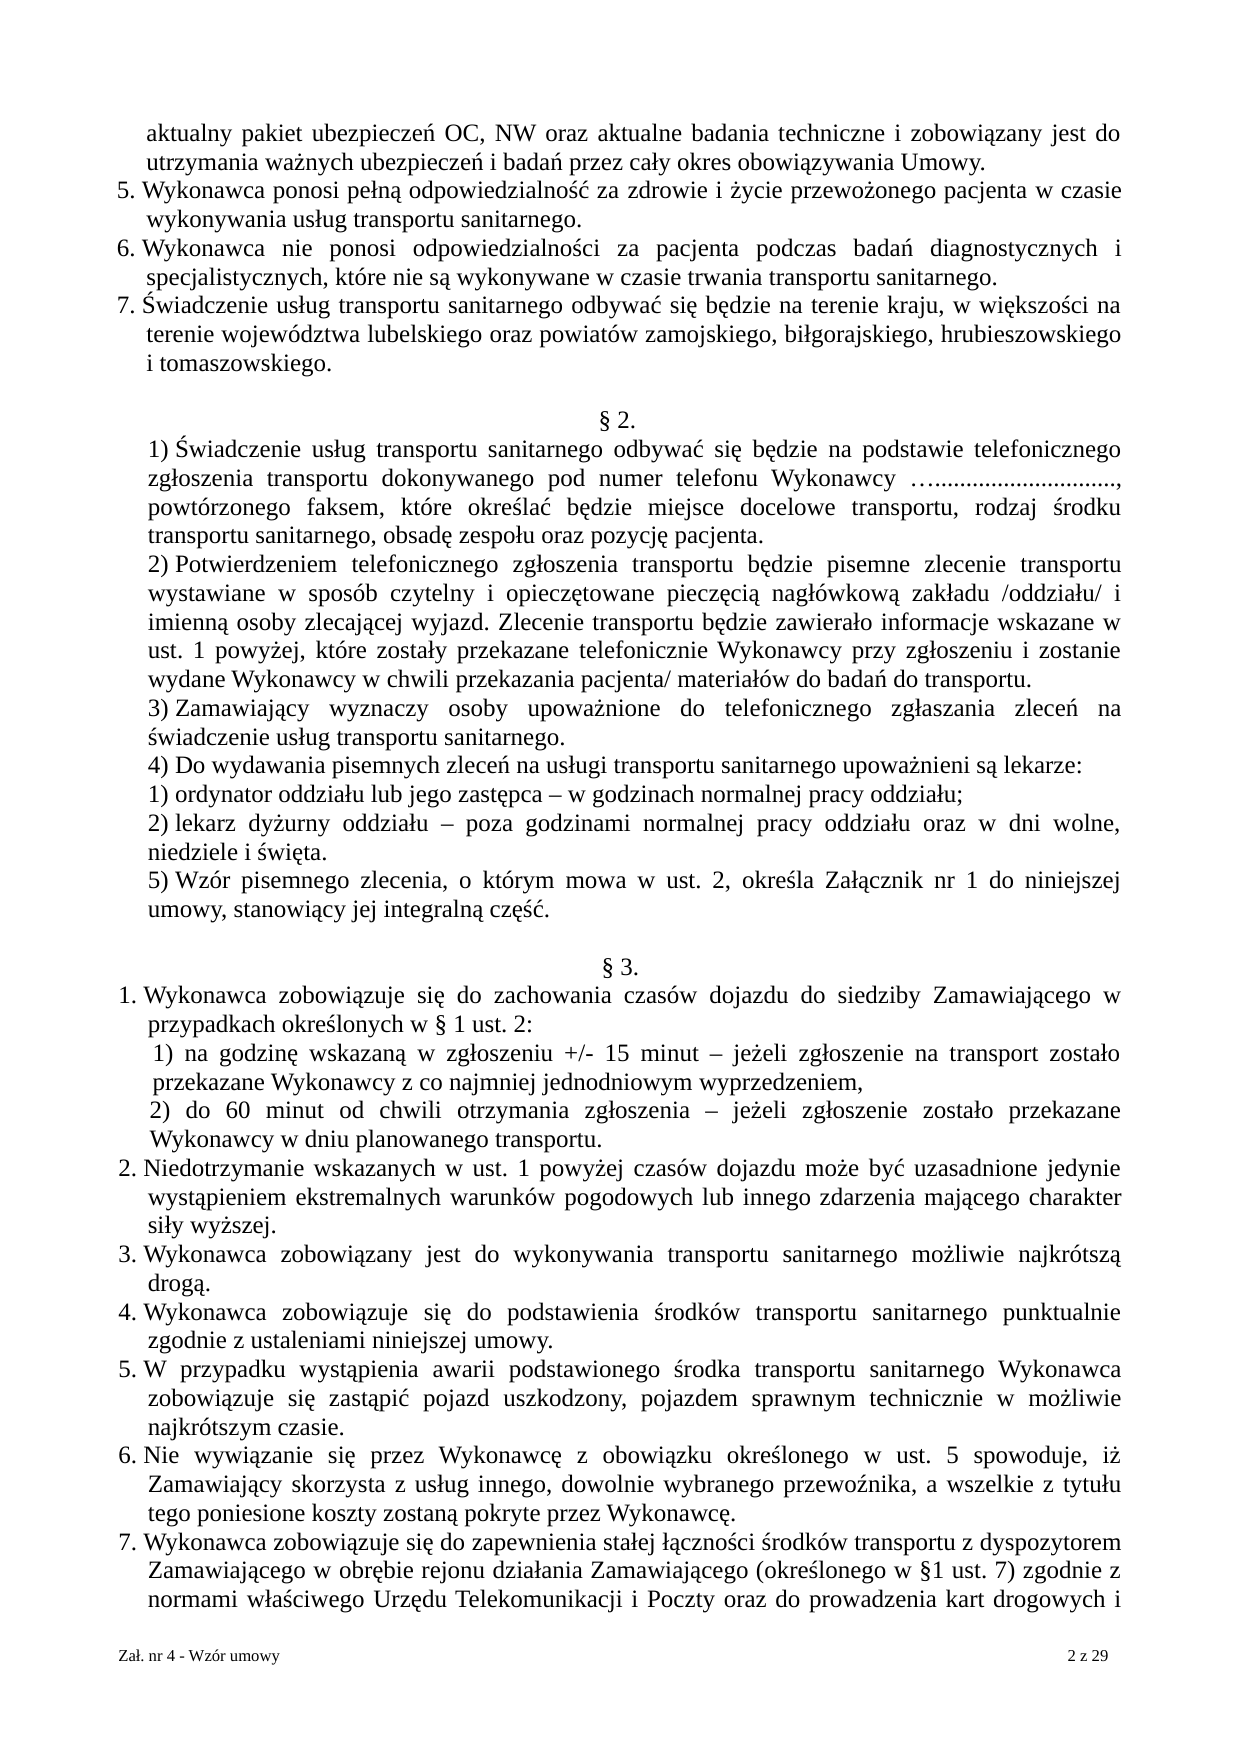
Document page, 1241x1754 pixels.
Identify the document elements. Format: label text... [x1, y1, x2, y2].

list Wykonawca zobowiązuje się do zachowania czasów dojazdu do siedziby Zamawiającego w przypadkach określonych w § 1 ust. 2: [118, 981, 1122, 1038]
list Wzór pisemnego zlecenia, o którym mowa w ust. 2, określa Załącznik nr 1 do niniejszej umowy, stanowiący jej integralną część. [148, 866, 1122, 923]
list Wykonawca zobowiązuje się do zapewnienia stałej łączności środków transportu z dyspozytorem Zamawiającego w obrębie rejonu działania Zamawiającego (określonego w §1 ust. 7) zgodnie z normami właściwego Urzędu Telekomunikacji i Poczty oraz do prowadzenia kart drogowych i [118, 1527, 1122, 1613]
list Wykonawca zobowiązany jest do wykonywania transportu sanitarnego możliwie najkrótszą drogą. [118, 1239, 1122, 1297]
list ordynator oddziału lub jego zastępca – w godzinach normalnej pracy oddziału; [148, 779, 1122, 808]
list Niedotrzymanie wskazanych w ust. 1 powyżej czasów dojazdu może być uzasadnione jedynie wystąpieniem ekstremalnych warunków pogodowych lub innego zdarzenia mającego charakter siły wyższej. [118, 1153, 1122, 1239]
list Wykonawca ponosi pełną odpowiedzialność za zdrowie i życie przewożonego pacjenta w czasie wykonywania usług transportu sanitarnego. [117, 176, 1122, 233]
text 2) do 60 minut od chwili otrzymania zgłoszenia – jeżeli zgłoszenie zostało przekazane Wykonawcy w dniu planowanego transportu. [149, 1096, 1122, 1153]
list Świadczenie usług transportu sanitarnego odbywać się będzie na podstawie telefonicznego zgłoszenia transportu dokonywanego pod numer telefonu Wykonawcy …............................., powtórzonego faksem, które określać będzie miejsce docelowe transportu, rodzaj środku transportu sanitarnego, obsadę zespołu oraz pozycję pacjenta. [148, 434, 1122, 549]
text § 2. [118, 406, 1122, 434]
list Nie wywiązanie się przez Wykonawcę z obowiązku określonego w ust. 5 spowoduje, iż Zamawiający skorzysta z usług innego, dowolnie wybranego przewoźnika, a wszelkie z tytułu tego poniesione koszty zostaną pokryte przez Wykonawcę. [118, 1441, 1122, 1527]
list lekarz dyżurny oddziału – poza godzinami normalnej pracy oddziału oraz w dni wolne, niedziele i święta. [148, 808, 1122, 866]
list Potwierdzeniem telefonicznego zgłoszenia transportu będzie pisemne zlecenie transportu wystawiane w sposób czytelny i opieczętowane pieczęcią nagłówkową zakładu /oddziału/ i imienną osoby zlecającej wyjazd. Zlecenie transportu będzie zawierało informacje wskazane w ust. 1 powyżej, które zostały przekazane telefonicznie Wykonawcy przy zgłoszeniu i zostanie wydane Wykonawcy w chwili przekazania pacjenta/ materiałów do badań do transportu. [148, 549, 1122, 693]
list aktualny pakiet ubezpieczeń OC, NW oraz aktualne badania techniczne i zobowiązany jest do utrzymania ważnych ubezpieczeń i badań przez cały okres obowiązywania Umowy. [117, 118, 1122, 176]
list Do wydawania pisemnych zleceń na usługi transportu sanitarnego upoważnieni są lekarze: [148, 751, 1122, 779]
list Świadczenie usług transportu sanitarnego odbywać się będzie na terenie kraju, w większości na terenie województwa lubelskiego oraz powiatów zamojskiego, biłgorajskiego, hrubieszowskiego i tomaszowskiego. [117, 291, 1122, 377]
list Zamawiający wyznaczy osoby upoważnione do telefonicznego zgłaszania zleceń na świadczenie usług transportu sanitarnego. [148, 693, 1122, 751]
list Wykonawca nie ponosi odpowiedzialności za pacjenta podczas badań diagnostycznych i specjalistycznych, które nie są wykonywane w czasie trwania transportu sanitarnego. [117, 233, 1122, 291]
list Wykonawca zobowiązuje się do podstawienia środków transportu sanitarnego punktualnie zgodnie z ustaleniami niniejszej umowy. [118, 1297, 1122, 1354]
text 1) na godzinę wskazaną w zgłoszeniu +/- 15 minut – jeżeli zgłoszenie na transport zostało przekazane Wykonawcy z co najmniej jednodniowym wyprzedzeniem, [152, 1038, 1122, 1096]
list W przypadku wystąpienia awarii podstawionego środka transportu sanitarnego Wykonawca zobowiązuje się zastąpić pojazd uszkodzony, pojazdem sprawnym technicznie w możliwie najkrótszym czasie. [118, 1354, 1122, 1441]
text § 3. [118, 952, 1122, 981]
